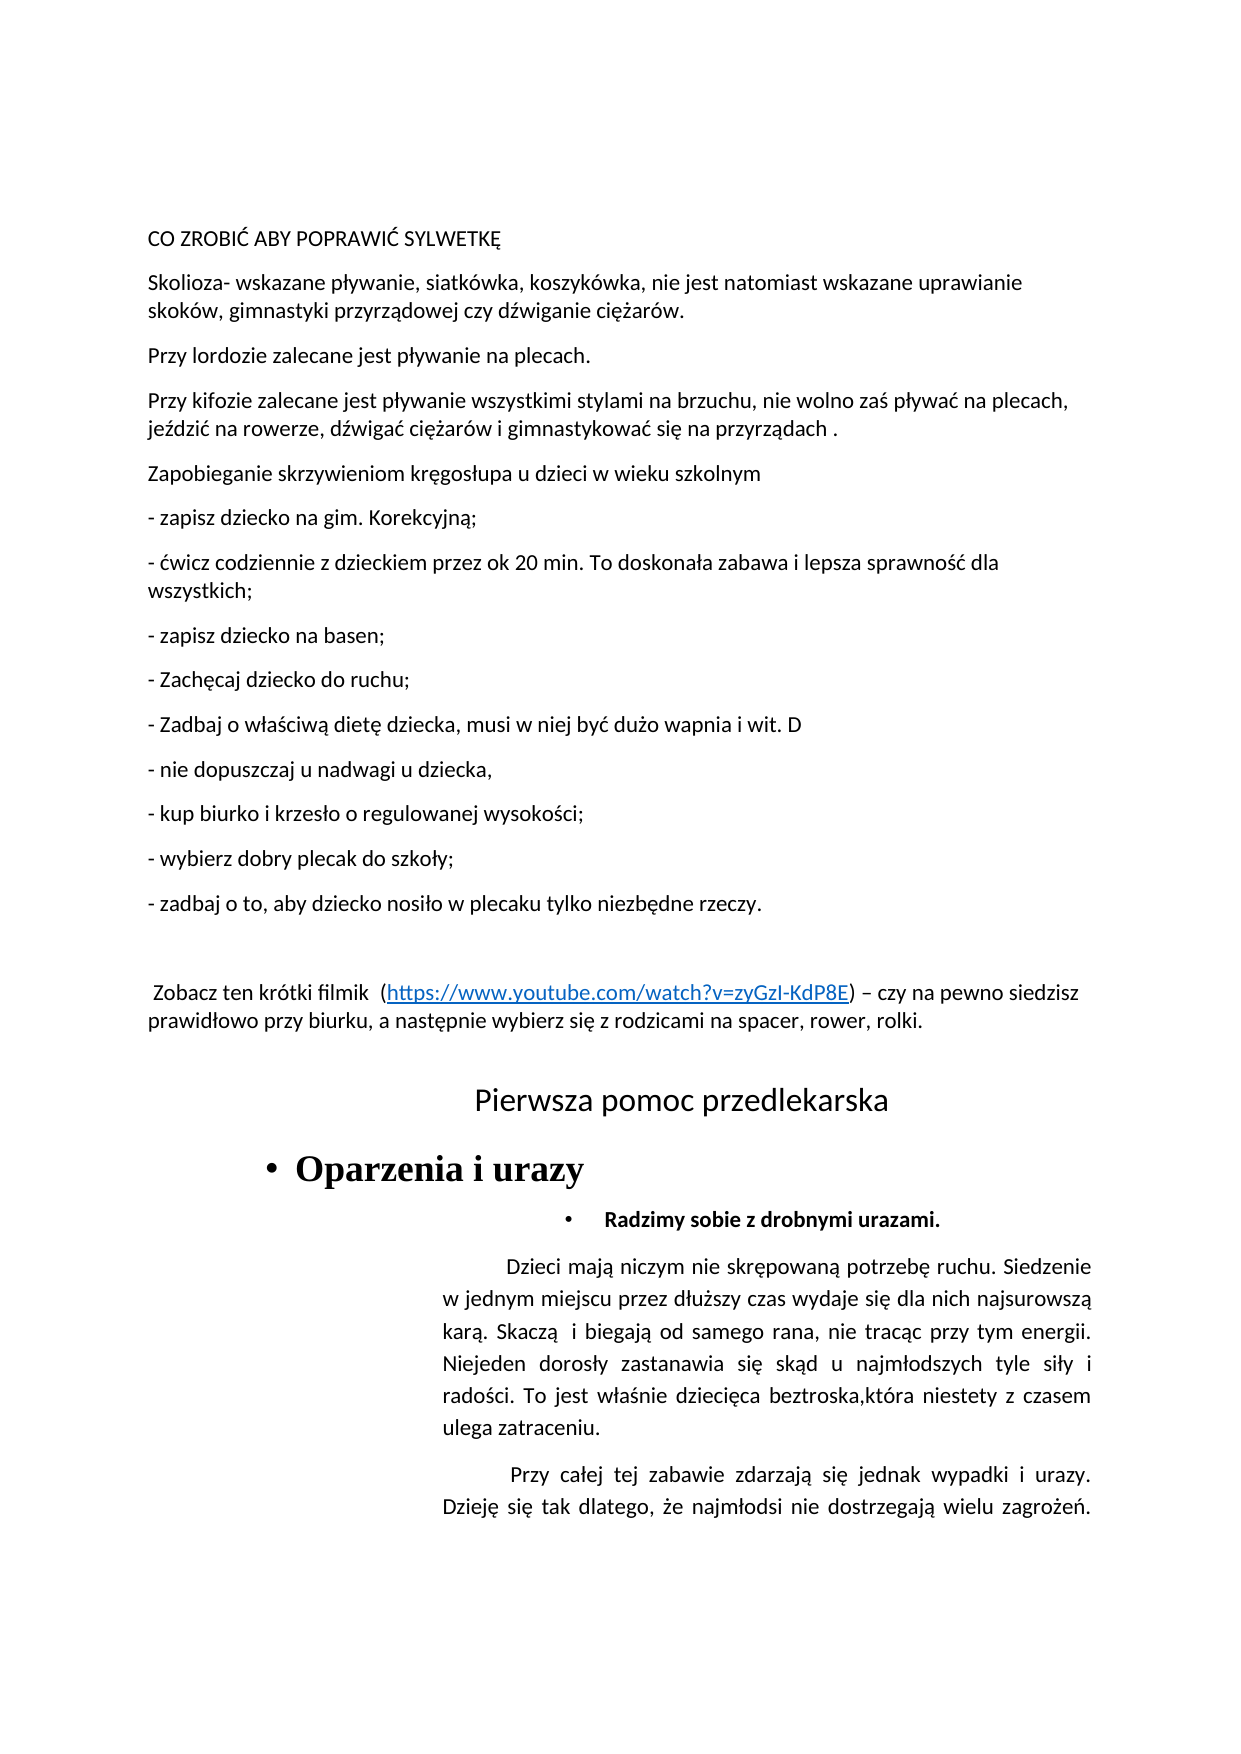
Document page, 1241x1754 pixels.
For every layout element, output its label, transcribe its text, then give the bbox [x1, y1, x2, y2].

subtitle Oparzenia i urazy [265, 1147, 1093, 1190]
text CO ZROBIĆ ABY POPRAWIĆ SYLWETKĘ [148, 224, 1093, 252]
text - wybierz dobry plecak do szkoły; [148, 844, 1093, 872]
text - Zachęcaj dziecko do ruchu; [148, 665, 1093, 693]
text Przy lordozie zalecane jest pływanie na plecach. [148, 341, 1093, 369]
text - Zadbaj o właściwą dietę dziecka, musi w niej być dużo wapnia i wit. D [148, 710, 1093, 738]
text - ćwicz codziennie z dzieckiem przez ok 20 min. To doskonała zabawa i lepsza sprawność dla wszystkich; [148, 548, 1093, 604]
list Radzimy sobie z drobnymi urazami. [413, 1206, 1093, 1234]
text - kup biurko i krzesło o regulowanej wysokości; [148, 799, 1093, 827]
text Zapobieganie skrzywieniom kręgosłupa u dzieci w wieku szkolnym [148, 459, 1093, 487]
text Skolioza- wskazane pływanie, siatkówka, koszykówka, nie jest natomiast wskazane uprawianie skoków, gimnastyki przyrządowej czy dźwiganie ciężarów. [148, 268, 1093, 324]
text Przy kifozie zalecane jest pływanie wszystkimi stylami na brzuchu, nie wolno zaś pływać na plecach, jeździć na rowerze, dźwigać ciężarów i gimnastykować się na przyrządach . [148, 386, 1093, 442]
text Zobacz ten krótki filmik (https://www.youtube.com/watch?v=zyGzI-KdP8E) – czy na pewno siedzisz prawidłowo przy biurku, a następnie wybierz się z rodzicami na spacer, rower, rolki. [148, 978, 1093, 1034]
text - nie dopuszczaj u nadwagi u dziecka, [148, 755, 1093, 783]
list Przy całej tej zabawie zdarzają się jednak wypadki i urazy. Dzieję się tak dlatego, że najmłodsi nie dostrzegają wielu zagrożeń. [413, 1460, 1093, 1520]
list Dzieci mają niczym nie skrępowaną potrzebę ruchu. Siedzenie w jednym miejscu przez dłuższy czas wydaje się dla nich najsurowszą karą. Skaczą i biegają od samego rana, nie tracąc przy tym energii. Niejeden dorosły zastanawia się skąd u najmłodszych tyle siły i radości. To jest właśnie dziecięca beztroska,która niestety z czasem ulega zatraceniu. [413, 1252, 1093, 1441]
text - zadbaj o to, aby dziecko nosiło w plecaku tylko niezbędne rzeczy. [148, 889, 1093, 917]
text - zapisz dziecko na basen; [148, 621, 1093, 649]
text - zapisz dziecko na gim. Korekcyjną; [148, 503, 1093, 531]
list Pierwsza pomoc przedlekarska [192, 1079, 1093, 1120]
